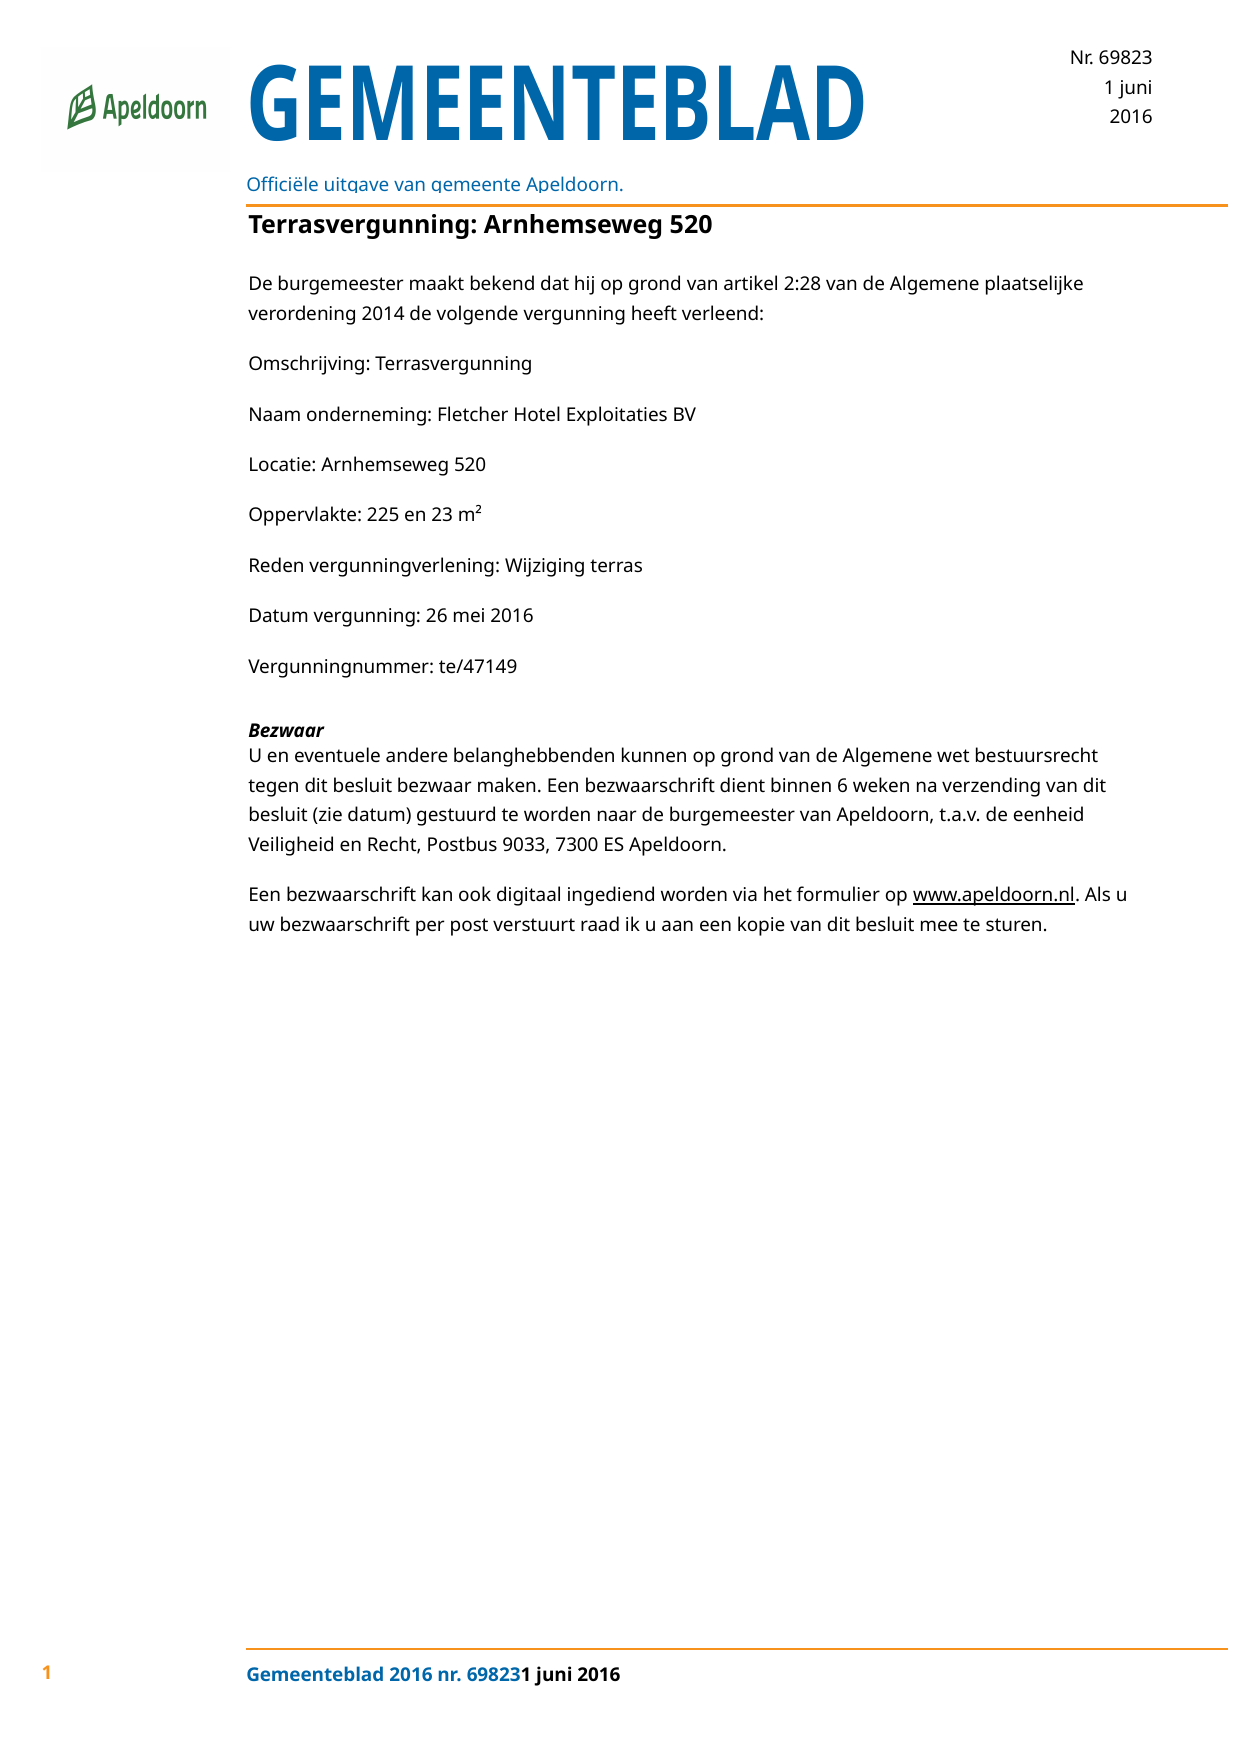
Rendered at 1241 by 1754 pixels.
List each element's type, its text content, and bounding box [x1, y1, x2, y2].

text Datum vergunning: 26 mei 2016 [248, 602, 1152, 628]
text Terrasvergunning: Arnhemseweg 520 [248, 207, 1152, 241]
text Een bezwaarschrift kan ook digitaal ingediend worden via het formulier op www.apeldoorn.nl. Als u uw bezwaarschrift per post verstuurt raad ik u aan een kopie van dit besluit mee te sturen. [248, 882, 1152, 937]
text Bezwaar [248, 717, 1152, 742]
picture [41, 47, 231, 172]
text Locatie: Arnhemseweg 520 [248, 451, 1152, 477]
text Reden vergunningverlening: Wijziging terras [248, 552, 1152, 578]
text De burgemeester maakt bekend dat hij op grond van artikel 2:28 van de Algemene plaatselijke verordening 2014 de volgende vergunning heeft verleend: [248, 270, 1152, 326]
text Oppervlakte: 225 en 23 m² [248, 502, 1152, 527]
text Omschrijving: Terrasvergunning [248, 350, 1152, 376]
text Vergunningnummer: te/47149 [248, 653, 1152, 678]
text U en eventuele andere belanghebbenden kunnen op grond van de Algemene wet bestuursrecht tegen dit besluit bezwaar maken. Een bezwaarschrift dient binnen 6 weken na verzending van dit besluit (zie datum) gestuurd te worden naar de burgemeester van Apeldoorn, t.a.v. de eenheid Veiligheid en Recht, Postbus 9033, 7300 ES Apeldoorn. [248, 742, 1152, 857]
text Naam onderneming: Fletcher Hotel Exploitaties BV [248, 401, 1152, 426]
